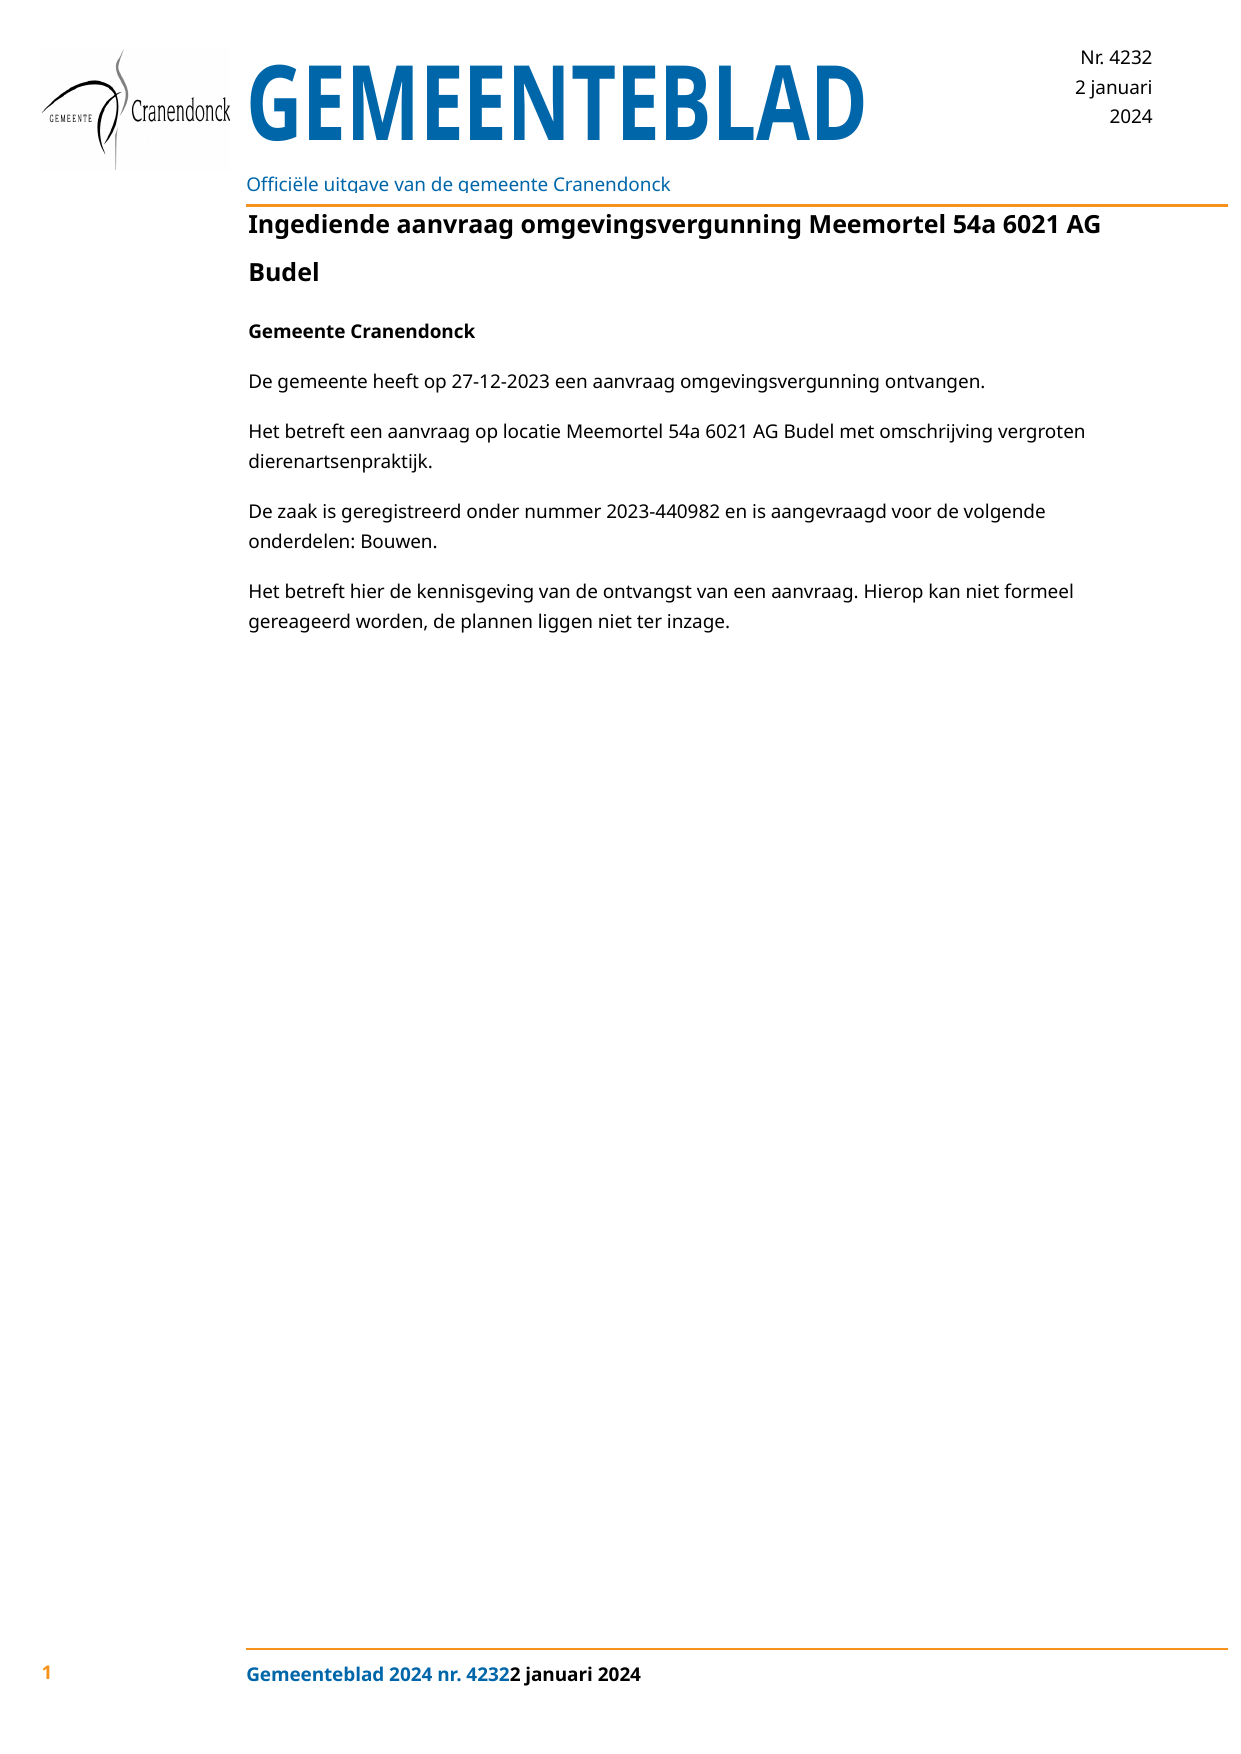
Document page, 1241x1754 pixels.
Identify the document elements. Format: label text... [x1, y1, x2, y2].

text De zaak is geregistreerd onder nummer 2023-440982 en is aangevraagd voor de volgende onderdelen: Bouwen. [248, 499, 1152, 554]
text Het betreft een aanvraag op locatie Meemortel 54a 6021 AG Budel met omschrijving vergroten dierenartsenpraktijk. [248, 419, 1152, 474]
text De gemeente heeft op 27-12-2023 een aanvraag omgevingsvergunning ontvangen. [248, 368, 1152, 394]
picture [41, 47, 231, 172]
text Ingediende aanvraag omgevingsvergunning Meemortel 54a 6021 AG Budel [248, 207, 1152, 288]
text Gemeente Cranendonck [248, 318, 1152, 344]
text Het betreft hier de kennisgeving van de ontvangst van een aanvraag. Hierop kan niet formeel gereageerd worden, de plannen liggen niet ter inzage. [248, 579, 1152, 634]
